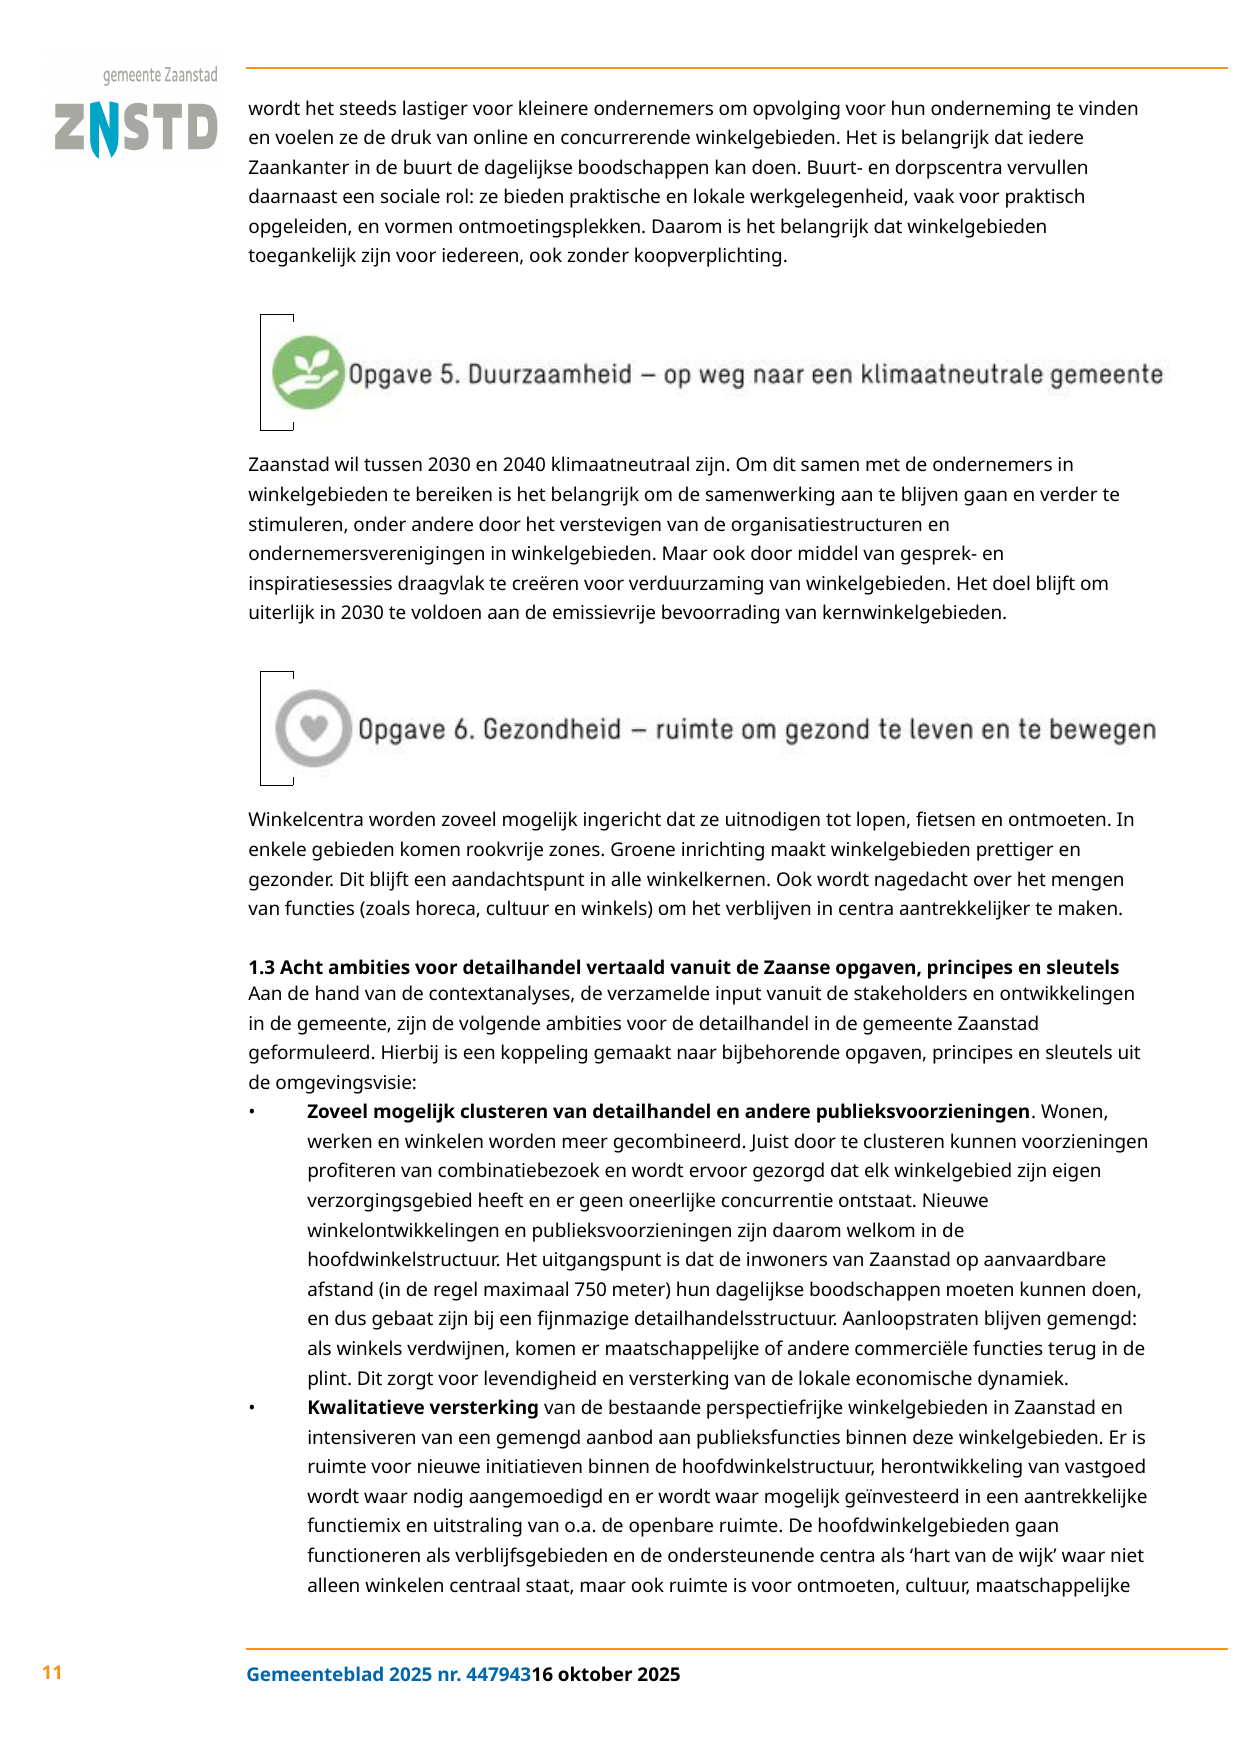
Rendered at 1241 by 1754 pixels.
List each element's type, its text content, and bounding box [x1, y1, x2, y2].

picture [268, 322, 1173, 422]
text Zaanstad wil tussen 2030 en 2040 klimaatneutraal zijn. Om dit samen met de ondernemers in winkelgebieden te bereiken is het belangrijk om de samenwerking aan te blijven gaan en verder te stimuleren, onder andere door het verstevigen van de organisatiestructuren en ondernemersverenigingen in winkelgebieden. Maar ook door middel van gesprek- en inspiratiesessies draagvlak te creëren voor verduurzaming van winkelgebieden. Het doel blijft om uiterlijk in 2030 te voldoen aan de emissievrije bevoorrading van kernwinkelgebieden. [248, 452, 1152, 625]
list Kwalitatieve versterking van de bestaande perspectiefrijke winkelgebieden in Zaanstad en intensiveren van een gemengd aanbod aan publieksfuncties binnen deze winkelgebieden. Er is ruimte voor nieuwe initiatieven binnen de hoofdwinkelstructuur, herontwikkeling van vastgoed wordt waar nodig aangemoedigd en er wordt waar mogelijk geïnvesteerd in een aantrekkelijke functiemix en uitstraling van o.a. de openbare ruimte. De hoofdwinkelgebieden gaan functioneren als verblijfsgebieden en de ondersteunende centra als ‘hart van de wijk’ waar niet alleen winkelen centraal staat, maar ook ruimte is voor ontmoeten, cultuur, maatschappelijke [248, 1394, 1152, 1598]
picture [268, 679, 1173, 777]
text wordt het steeds lastiger voor kleinere ondernemers om opvolging voor hun onderneming te vinden en voelen ze de druk van online en concurrerende winkelgebieden. Het is belangrijk dat iedere Zaankanter in de buurt de dagelijkse boodschappen kan doen. Buurt- en dorpscentra vervullen daarnaast een sociale rol: ze bieden praktische en lokale werkgelegenheid, vaak voor praktisch opgeleiden, en vormen ontmoetingsplekken. Daarom is het belangrijk dat winkelgebieden toegankelijk zijn voor iedereen, ook zonder koopverplichting. [248, 95, 1152, 268]
text 1.3 Acht ambities voor detailhandel vertaald vanuit de Zaanse opgaven, principes en sleutels [248, 954, 1152, 980]
list Zoveel mogelijk clusteren van detailhandel en andere publieksvoorzieningen. Wonen, werken en winkelen worden meer gecombineerd. Juist door te clusteren kunnen voorzieningen profiteren van combinatiebezoek en wordt ervoor gezorgd dat elk winkelgebied zijn eigen verzorgingsgebied heeft en er geen oneerlijke concurrentie ontstaat. Nieuwe winkelontwikkelingen en publieksvoorzieningen zijn daarom welkom in de hoofdwinkelstructuur. Het uitgangspunt is dat de inwoners van Zaanstad op aanvaardbare afstand (in de regel maximaal 750 meter) hun dagelijkse boodschappen moeten kunnen doen, en dus gebaat zijn bij een fijnmazige detailhandelsstructuur. Aanloopstraten blijven gemengd: als winkels verdwijnen, komen er maatschappelijke of andere commerciële functies terug in de plint. Dit zorgt voor levendigheid en versterking van de lokale economische dynamiek. [248, 1098, 1152, 1391]
text Winkelcentra worden zoveel mogelijk ingericht dat ze uitnodigen tot lopen, fietsen en ontmoeten. In enkele gebieden komen rookvrije zones. Groene inrichting maakt winkelgebieden prettiger en gezonder. Dit blijft een aandachtspunt in alle winkelkernen. Ook wordt nagedacht over het mengen van functies (zoals horeca, cultuur en winkels) om het verblijven in centra aantrekkelijker te maken. [248, 807, 1152, 921]
picture [41, 47, 231, 172]
text Aan de hand van de contextanalyses, de verzamelde input vanuit de stakeholders en ontwikkelingen in de gemeente, zijn de volgende ambities voor de detailhandel in de gemeente Zaanstad geformuleerd. Hierbij is een koppeling gemaakt naar bijbehorende opgaven, principes en sleutels uit de omgevingsvisie: [248, 980, 1152, 1095]
